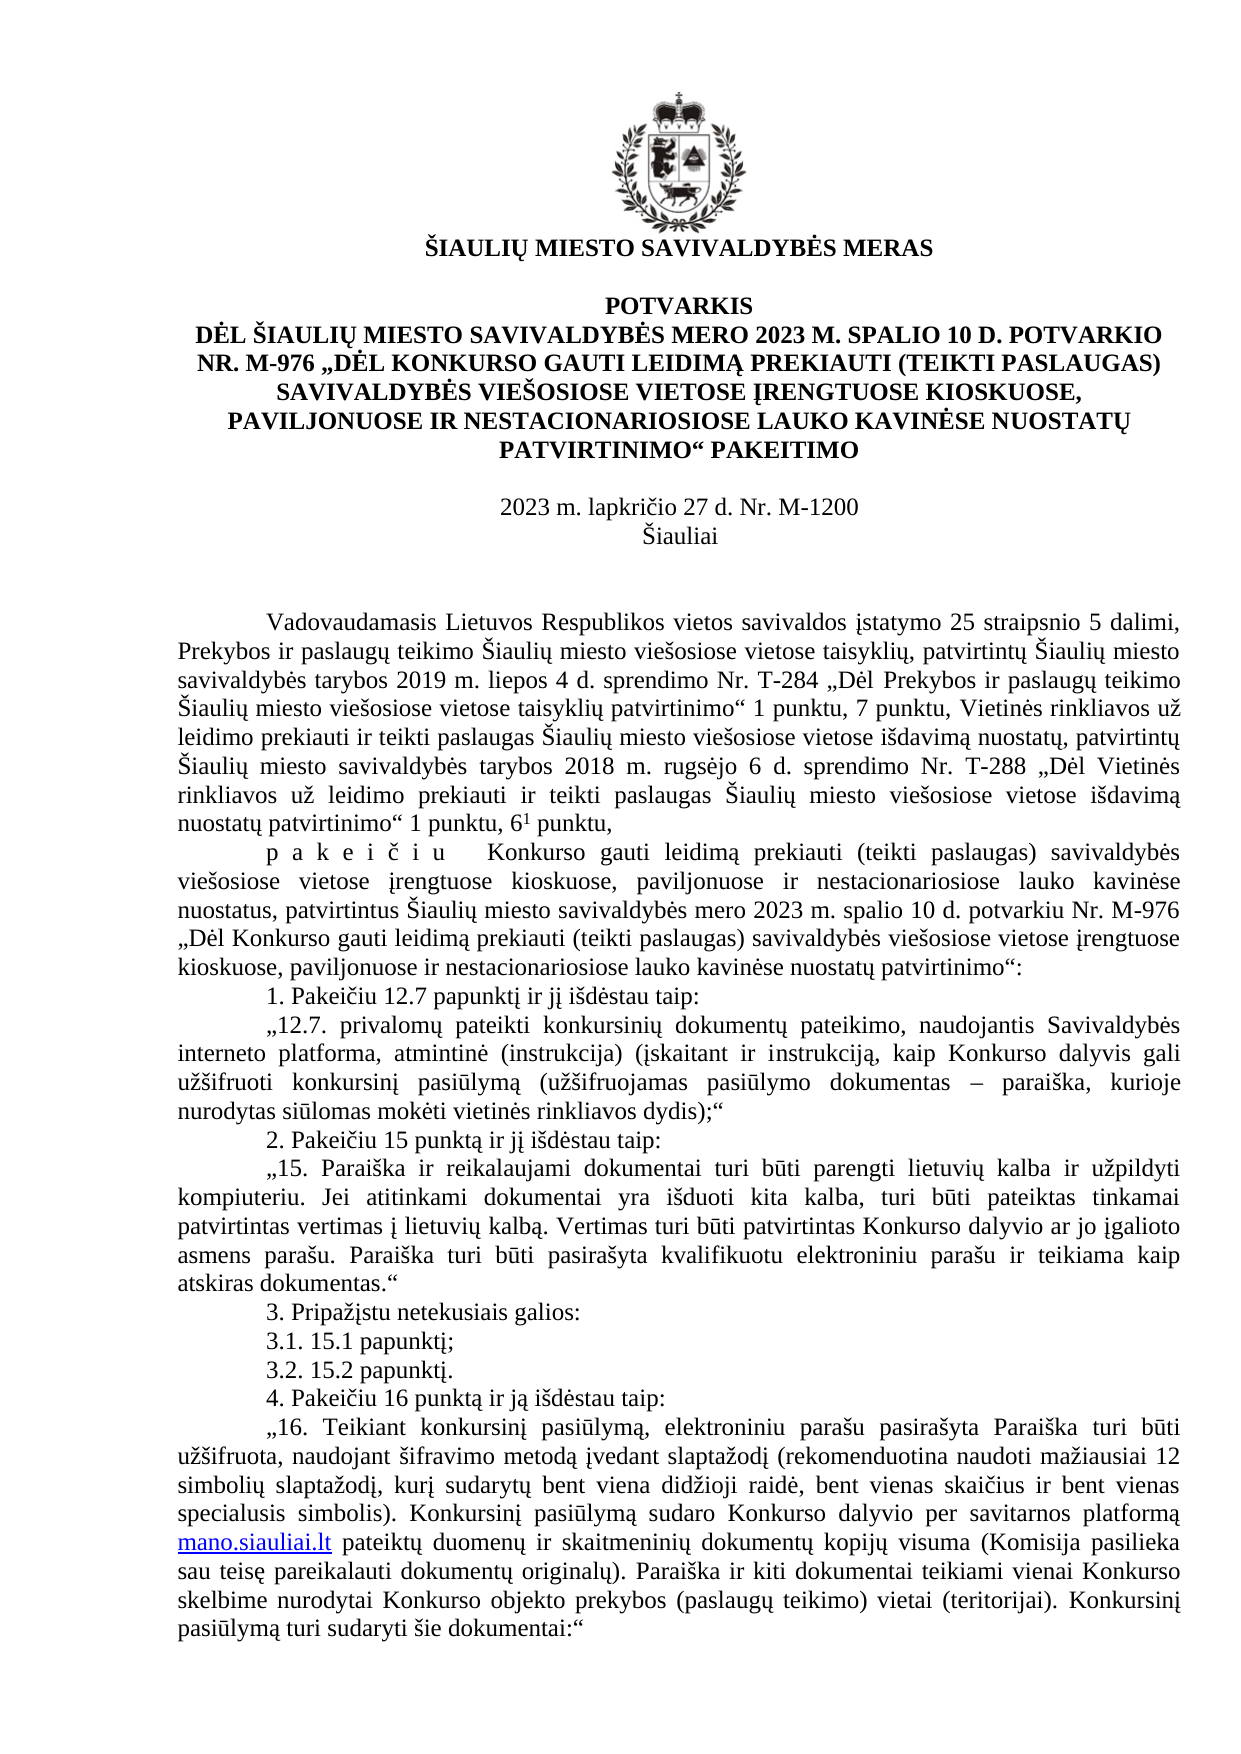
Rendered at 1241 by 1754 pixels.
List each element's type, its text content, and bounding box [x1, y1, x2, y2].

text 3.2. 15.2 papunktį. [177, 1355, 1181, 1383]
text 2. Pakeičiu 15 punktą ir jį išdėstau taip: [177, 1125, 1181, 1153]
text DĖL ŠIAULIŲ MIESTO SAVIVALDYBĖS MERO 2023 M. SPALIO 10 D. POTVARKIO NR. M-976 „DĖL KONKURSO GAUTI LEIDIMĄ PREKIAUTI (TEIKTI PASLAUGAS) SAVIVALDYBĖS VIEŠOSIOSE VIETOSE ĮRENGTUOSE KIOSKUOSE, PAVILJONUOSE IR NESTACIONARIOSIOSE LAUKO KAVINĖSE NUOSTATŲ PATVIRTINIMO“ PAKEITIMO [177, 320, 1181, 463]
text 2023 m. lapkričio 27 d. Nr. M-1200 [177, 492, 1181, 521]
text „15. Paraiška ir reikalaujami dokumentai turi būti parengti lietuvių kalba ir užpildyti kompiuteriu. Jei atitinkami dokumentai yra išduoti kita kalba, turi būti pateiktas tinkamai patvirtintas vertimas į lietuvių kalbą. Vertimas turi būti patvirtintas Konkurso dalyvio ar jo įgalioto asmens parašu. Paraiška turi būti pasirašyta kvalifikuotu elektroniniu parašu ir teikiama kaip atskiras dokumentas.“ [177, 1153, 1181, 1297]
text 1. Pakeičiu 12.7 papunktį ir jį išdėstau taip: [177, 981, 1181, 1010]
text 4. Pakeičiu 16 punktą ir ją išdėstau taip: [177, 1383, 1181, 1412]
subtitle ŠIAULIŲ MIESTO SAVIVALDYBĖS MERAS [177, 233, 1181, 262]
text 3.1. 15.1 papunktį; [177, 1326, 1181, 1355]
text „16. Teikiant konkursinį pasiūlymą, elektroniniu parašu pasirašyta Paraiška turi būti užšifruota, naudojant šifravimo metodą įvedant slaptažodį (rekomenduotina naudoti mažiausiai 12 simbolių slaptažodį, kurį sudarytų bent viena didžioji raidė, bent vienas skaičius ir bent vienas specialusis simbolis). Konkursinį pasiūlymą sudaro Konkurso dalyvio per savitarnos platformą mano.siauliai.lt pateiktų duomenų ir skaitmeninių dokumentų kopijų visuma (Komisija pasilieka sau teisę pareikalauti dokumentų originalų). Paraiška ir kiti dokumentai teikiami vienai Konkurso skelbime nurodytai Konkurso objekto prekybos (paslaugų teikimo) vietai (teritorijai). Konkursinį pasiūlymą turi sudaryti šie dokumentai:“ [177, 1412, 1181, 1642]
text 3. Pripažįstu netekusiais galios: [177, 1297, 1181, 1326]
text pakeičiu Konkurso gauti leidimą prekiauti (teikti paslaugas) savivaldybės viešosiose vietose įrengtuose kioskuose, paviljonuose ir nestacionariosiose lauko kavinėse nuostatus, patvirtintus Šiaulių miesto savivaldybės mero 2023 m. spalio 10 d. potvarkiu Nr. M-976 „Dėl Konkurso gauti leidimą prekiauti (teikti paslaugas) savivaldybės viešosiose vietose įrengtuose kioskuose, paviljonuose ir nestacionariosiose lauko kavinėse nuostatų patvirtinimo“: [177, 837, 1181, 981]
text Vadovaudamasis Lietuvos Respublikos vietos savivaldos įstatymo 25 straipsnio 5 dalimi, Prekybos ir paslaugų teikimo Šiaulių miesto viešosiose vietose taisyklių, patvirtintų Šiaulių miesto savivaldybės tarybos 2019 m. liepos 4 d. sprendimo Nr. T-284 „Dėl Prekybos ir paslaugų teikimo Šiaulių miesto viešosiose vietose taisyklių patvirtinimo“ 1 punktu, 7 punktu, Vietinės rinkliavos už leidimo prekiauti ir teikti paslaugas Šiaulių miesto viešosiose vietose išdavimą nuostatų, patvirtintų Šiaulių miesto savivaldybės tarybos 2018 m. rugsėjo 6 d. sprendimo Nr. T-288 „Dėl Vietinės rinkliavos už leidimo prekiauti ir teikti paslaugas Šiaulių miesto viešosiose vietose išdavimą nuostatų patvirtinimo“ 1 punktu, 61 punktu, [177, 607, 1181, 837]
text Šiauliai [174, 521, 1184, 550]
text „12.7. privalomų pateikti konkursinių dokumentų pateikimo, naudojantis Savivaldybės interneto platforma, atmintinė (instrukcija) (įskaitant ir instrukciją, kaip Konkurso dalyvis gali užšifruoti konkursinį pasiūlymą (užšifruojamas pasiūlymo dokumentas – paraiška, kurioje nurodytas siūlomas mokėti vietinės rinkliavos dydis);“ [177, 1010, 1181, 1125]
text POTVARKIS [177, 291, 1181, 320]
